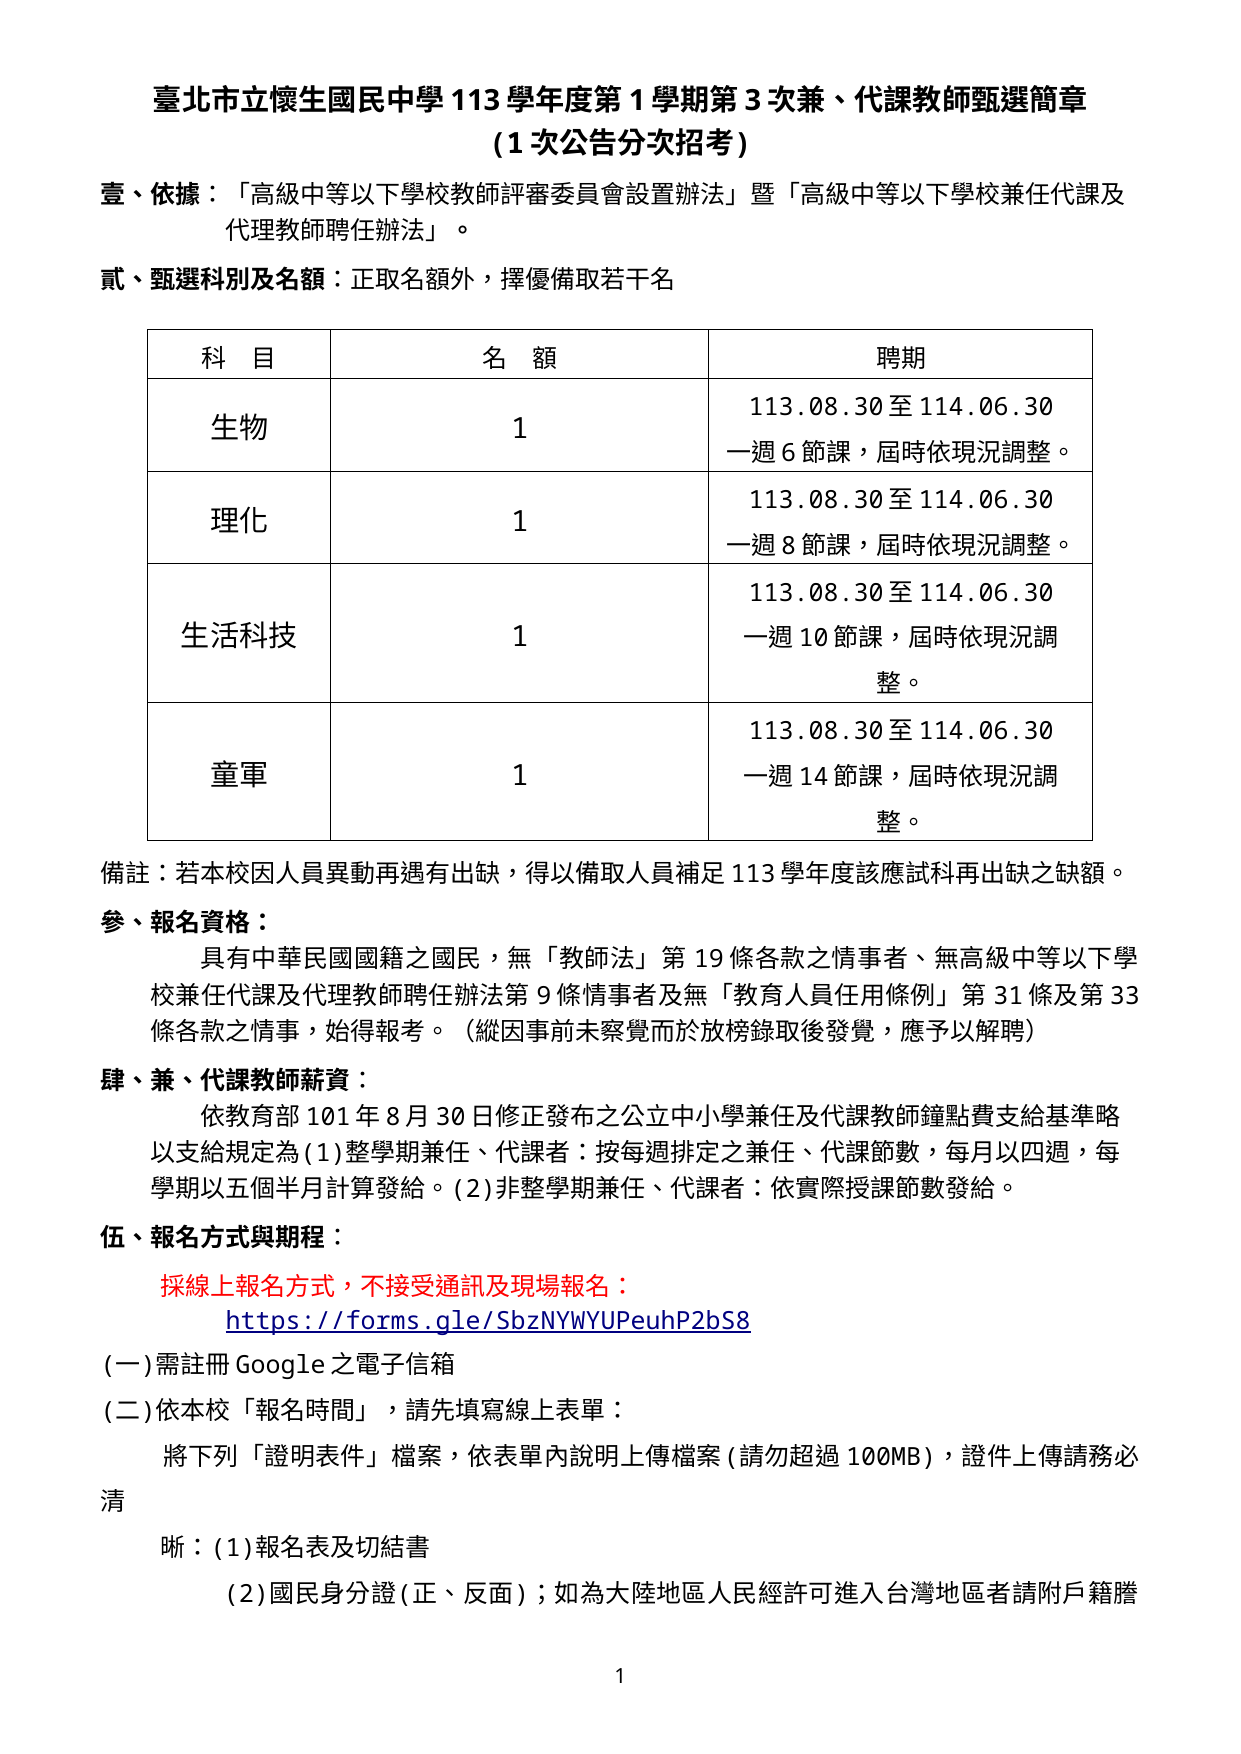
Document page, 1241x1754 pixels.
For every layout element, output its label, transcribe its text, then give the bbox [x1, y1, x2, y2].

text 將下列「證明表件」檔案，依表單內說明上傳檔案(請勿超過100MB)，證件上傳請務必清 晰：(1)報名表及切結書 [100, 1428, 1140, 1566]
text 臺北市立懷生國民中學113學年度第1學期第3次兼、代課教師甄選簡章 [100, 77, 1140, 119]
text 依教育部101年8月30日修正發布之公立中小學兼任及代課教師鐘點費支給基準略以支給規定為(1)整學期兼任、代課者：按每週排定之兼任、代課節數，每月以四週，每學期以五個半月計算發給。(2)非整學期兼任、代課者：依實際授課節數發給。 [150, 1096, 1140, 1205]
text (二)依本校「報名時間」，請先填寫線上表單： [100, 1382, 1140, 1428]
table_cell 113.08.30至114.06.30 一週14節課，屆時依現況調整。 [709, 703, 1092, 840]
text (1次公告分次招考) [100, 119, 1140, 162]
table_header 聘期 [709, 330, 1092, 378]
table_cell 1 [331, 564, 708, 702]
table_cell 113.08.30至114.06.30 一週10節課，屆時依現況調整。 [709, 564, 1092, 702]
table_cell 生物 [148, 379, 330, 471]
text 壹、依據：「高級中等以下學校教師評審委員會設置辦法」暨「高級中等以下學校兼任代課及代理教師聘任辦法」。 [100, 174, 1140, 247]
table_cell 113.08.30至114.06.30 一週8節課，屆時依現況調整。 [709, 472, 1092, 563]
text 具有中華民國國籍之國民，無「教師法」第19條各款之情事者、無高級中等以下學校兼任代課及代理教師聘任辦法第9條情事者及無「教育人員任用條例」第31條及第33條各款之情事，始得報考。（縱因事前未察覺而於放榜錄取後發覺，應予以解聘） [150, 939, 1140, 1048]
table_cell 1 [331, 472, 708, 563]
text 伍、報名方式與期程： [100, 1218, 1140, 1254]
table_cell 113.08.30至114.06.30 一週6節課，屆時依現況調整。 [709, 379, 1092, 471]
text 參、報名資格： [100, 903, 1140, 939]
table_header 名 額 [331, 330, 708, 378]
text (一)需註冊Google之電子信箱 [100, 1337, 1140, 1382]
table_header 科 目 [148, 330, 330, 378]
table_cell 1 [331, 703, 708, 840]
text 貳、甄選科別及名額：正取名額外，擇優備取若干名 [100, 259, 1140, 329]
text (2)國民身分證(正、反面)；如為大陸地區人民經許可進入台灣地區者請附戶籍謄 [100, 1566, 1140, 1612]
table_cell 童軍 [148, 703, 330, 840]
text 採線上報名方式，不接受通訊及現場報名：https://forms.gle/SbzNYWYUPeuhP2bS8 [100, 1266, 1140, 1337]
table_cell 理化 [148, 472, 330, 563]
table_cell 生活科技 [148, 564, 330, 702]
text 備註：若本校因人員異動再遇有出缺，得以備取人員補足113學年度該應試科再出缺之缺額。 [100, 854, 1140, 890]
table_cell 1 [331, 379, 708, 471]
text 肆、兼、代課教師薪資： [100, 1060, 1140, 1096]
